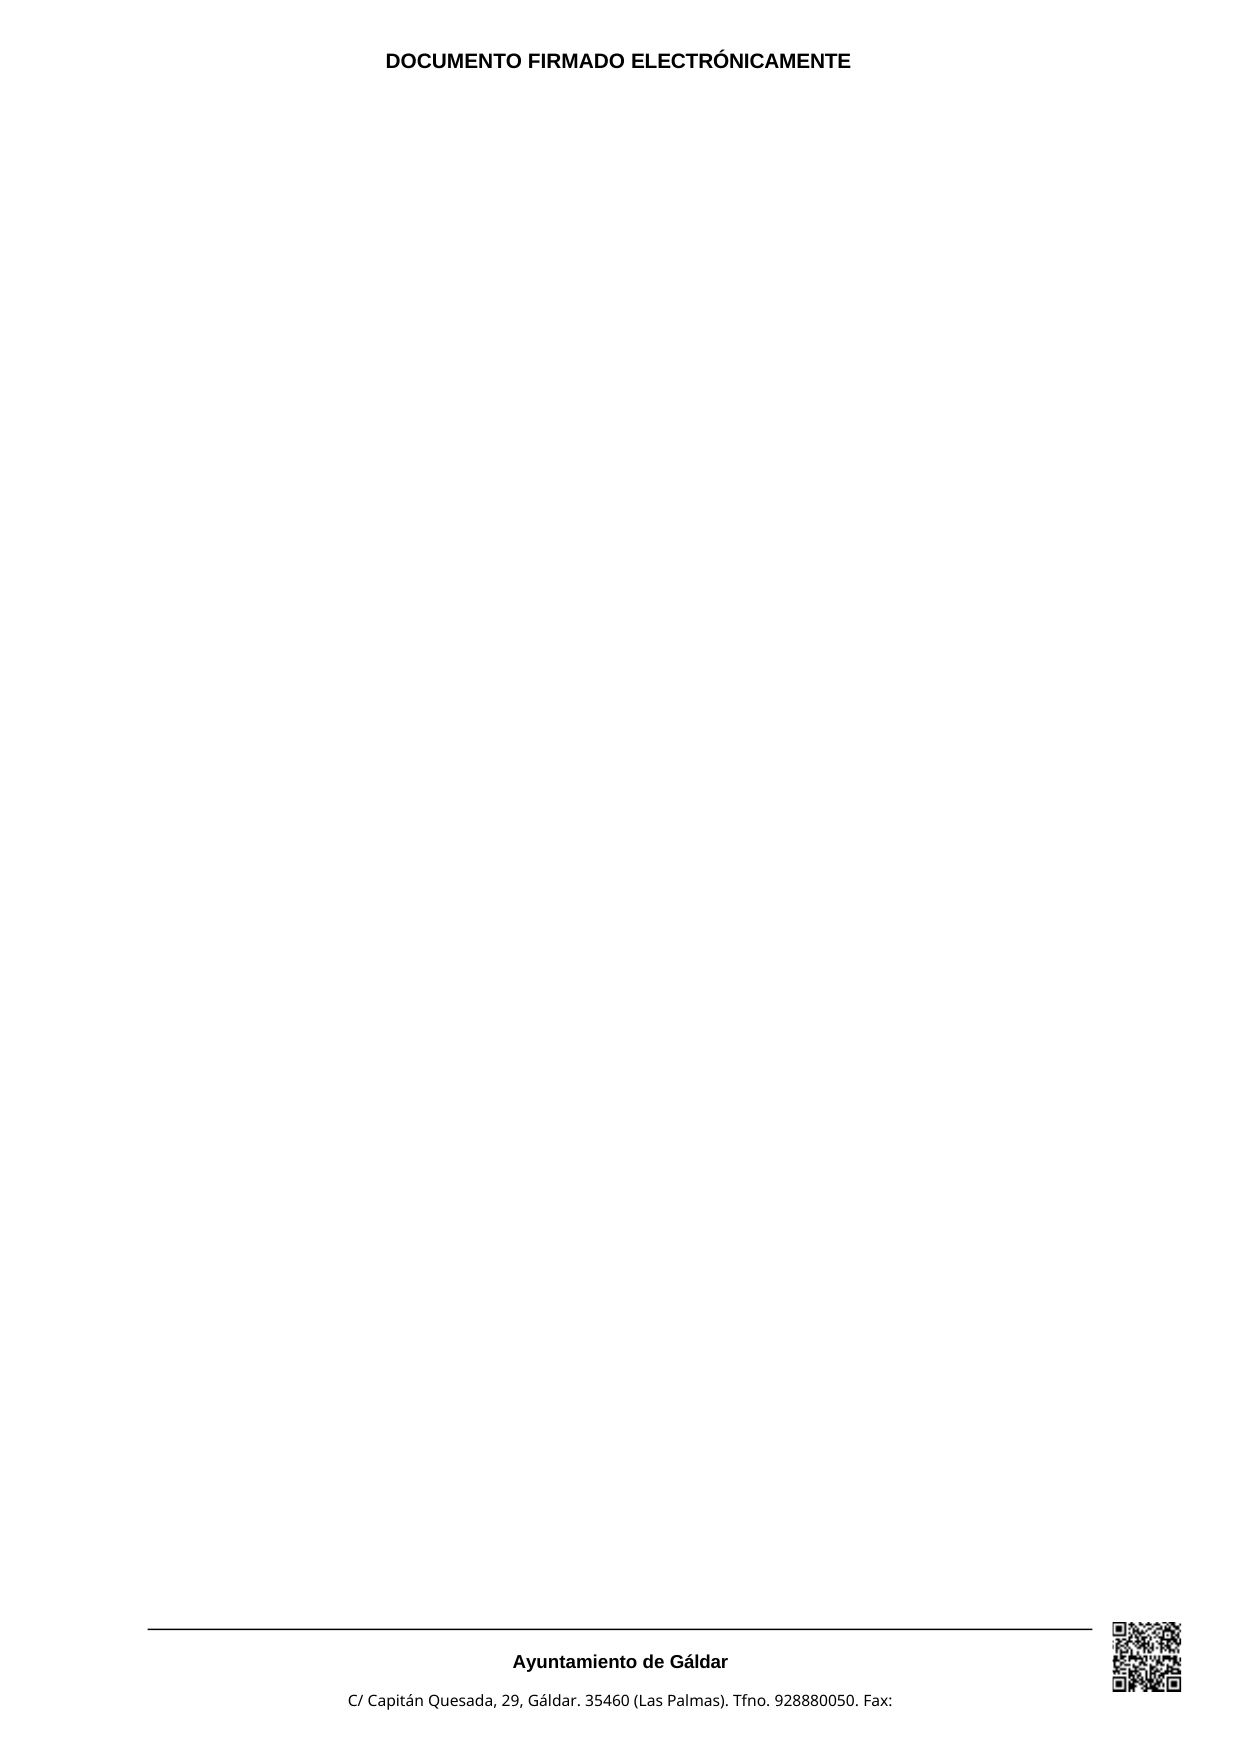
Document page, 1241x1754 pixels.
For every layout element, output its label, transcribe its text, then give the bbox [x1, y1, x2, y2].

picture [1112, 1622, 1182, 1692]
text DOCUMENTO FIRMADO ELECTRÓNICAMENTE [385, 49, 1093, 73]
